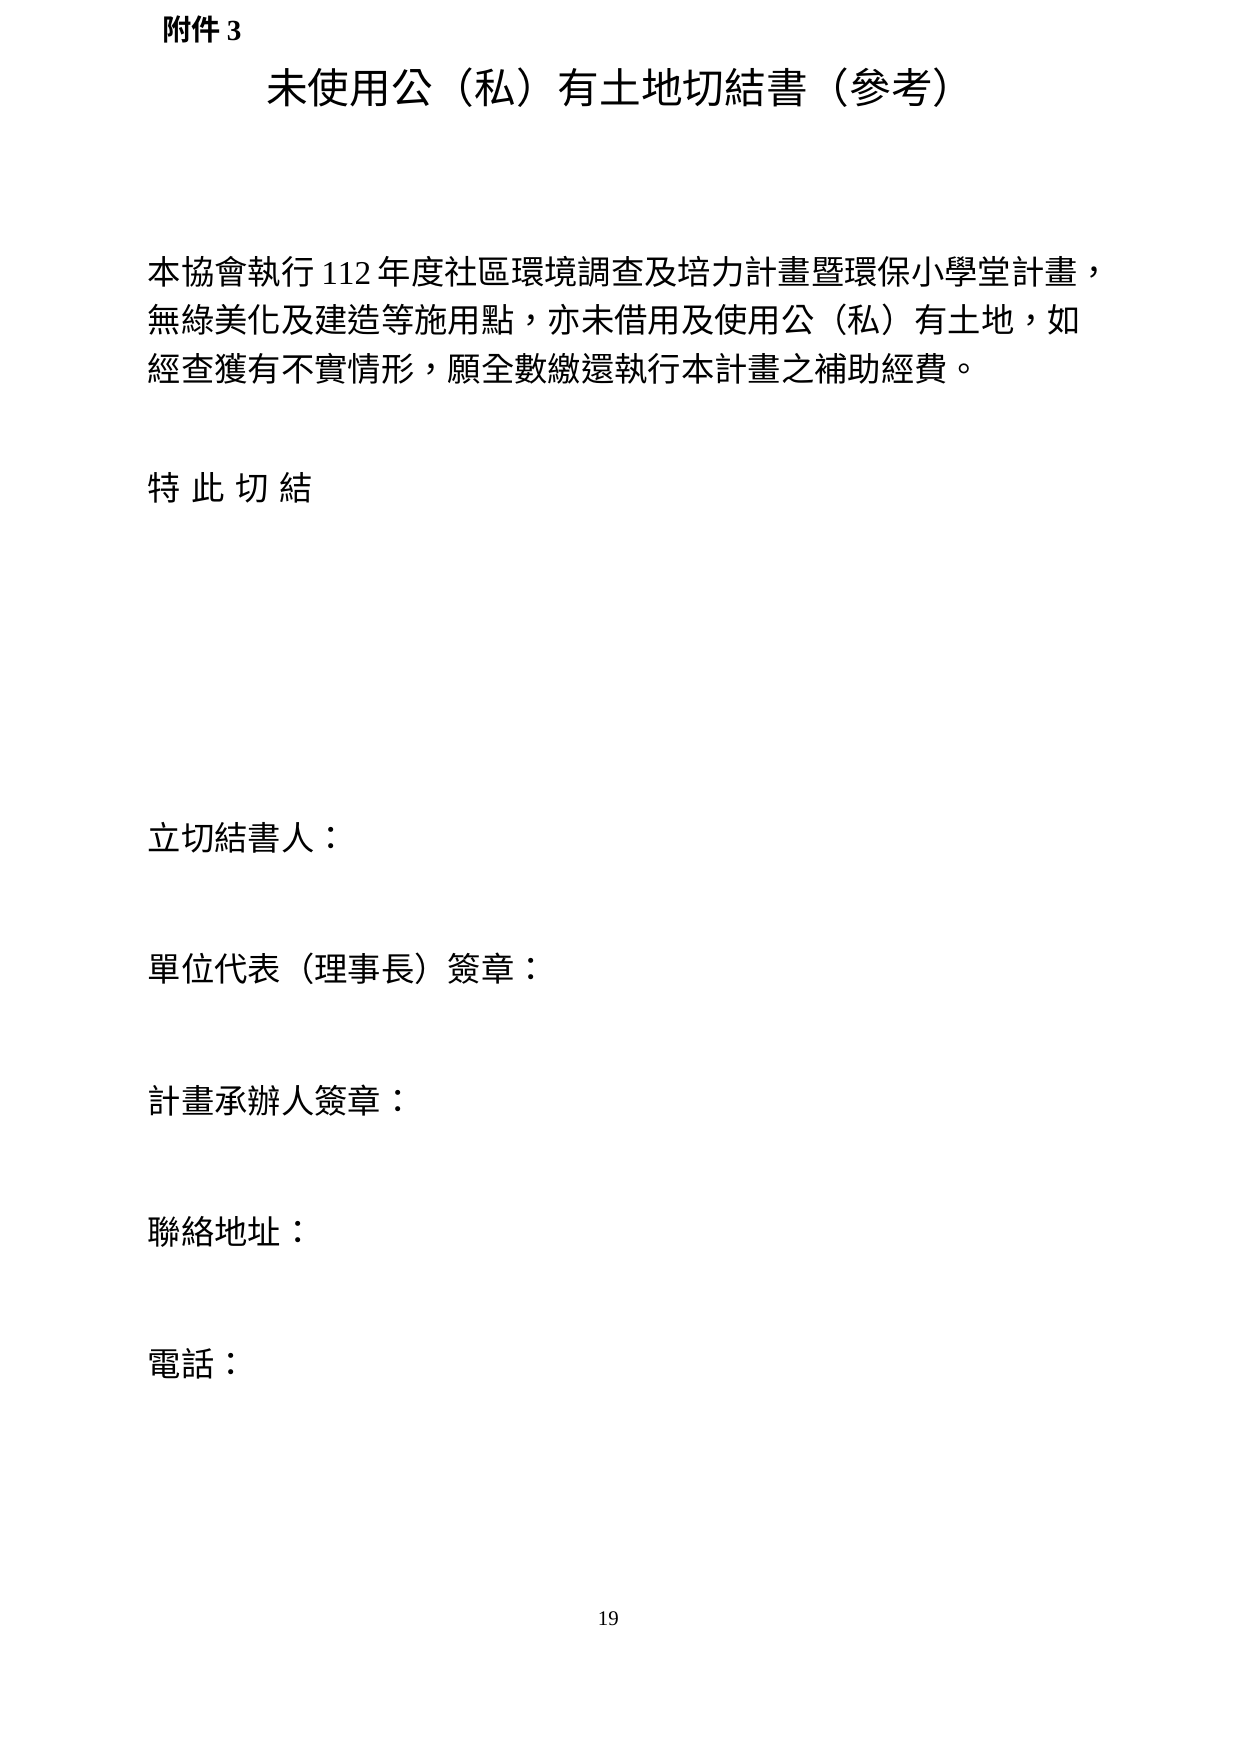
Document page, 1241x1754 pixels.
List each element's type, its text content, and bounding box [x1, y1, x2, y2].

text 附件3 [162, 6, 1092, 48]
text 電話： [148, 1337, 1092, 1386]
text 未使用公（私）有土地切結書（參考） [148, 55, 1092, 115]
text 特此切結 [148, 462, 1092, 510]
text 本協會執行112年度社區環境調查及培力計畫暨環保小學堂計畫，無綠美化及建造等施用點，亦未借用及使用公（私）有土地，如經查獲有不實情形，願全數繳還執行本計畫之補助經費。 [148, 246, 1092, 391]
text 計畫承辦人簽章： [148, 1074, 1092, 1123]
text 立切結書人： [148, 812, 1092, 860]
text 聯絡地址： [148, 1206, 1092, 1254]
text 單位代表（理事長）簽章： [148, 943, 1092, 991]
